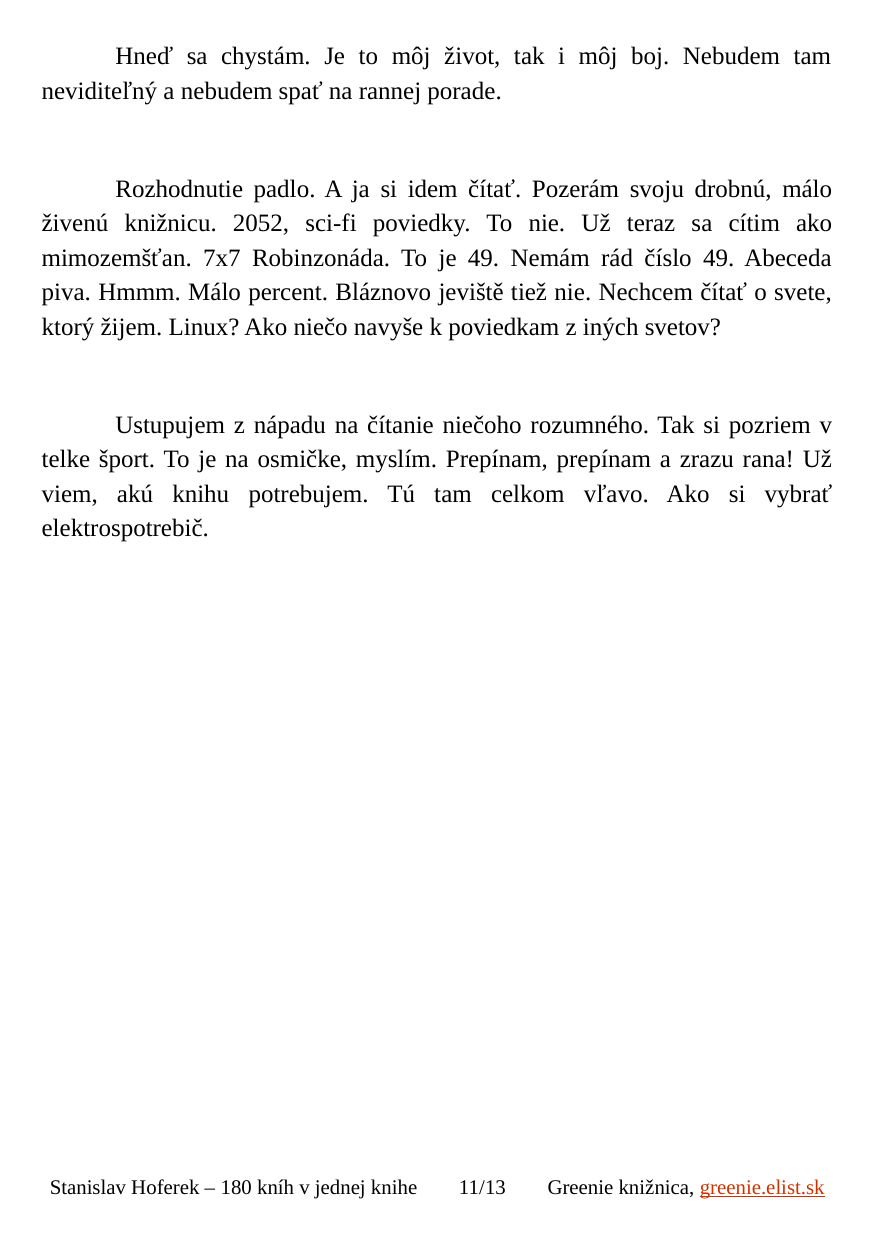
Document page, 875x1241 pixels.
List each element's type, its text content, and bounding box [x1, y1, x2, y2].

text Hneď sa chystám. Je to môj život, tak i môj boj. Nebudem tam neviditeľný a nebudem spať na rannej porade. [41, 41, 833, 104]
text Rozhodnutie padlo. A ja si idem čítať. Pozerám svoju drobnú, málo živenú knižnicu. 2052, sci-fi poviedky. To nie. Už teraz sa cítim ako mimozemšťan. 7x7 Robinzonáda. To je 49. Nemám rád číslo 49. Abeceda piva. Hmmm. Málo percent. Bláznovo jeviště tiež nie. Nechcem čítať o svete, ktorý žijem. Linux? Ako niečo navyše k poviedkam z iných svetov? [41, 174, 833, 341]
text Ustupujem z nápadu na čítanie niečoho rozumného. Tak si pozriem v telke šport. To je na osmičke, myslím. Prepínam, prepínam a zrazu rana! Už viem, akú knihu potrebujem. Tú tam celkom vľavo. Ako si vybrať elektrospotrebič. [41, 410, 833, 542]
